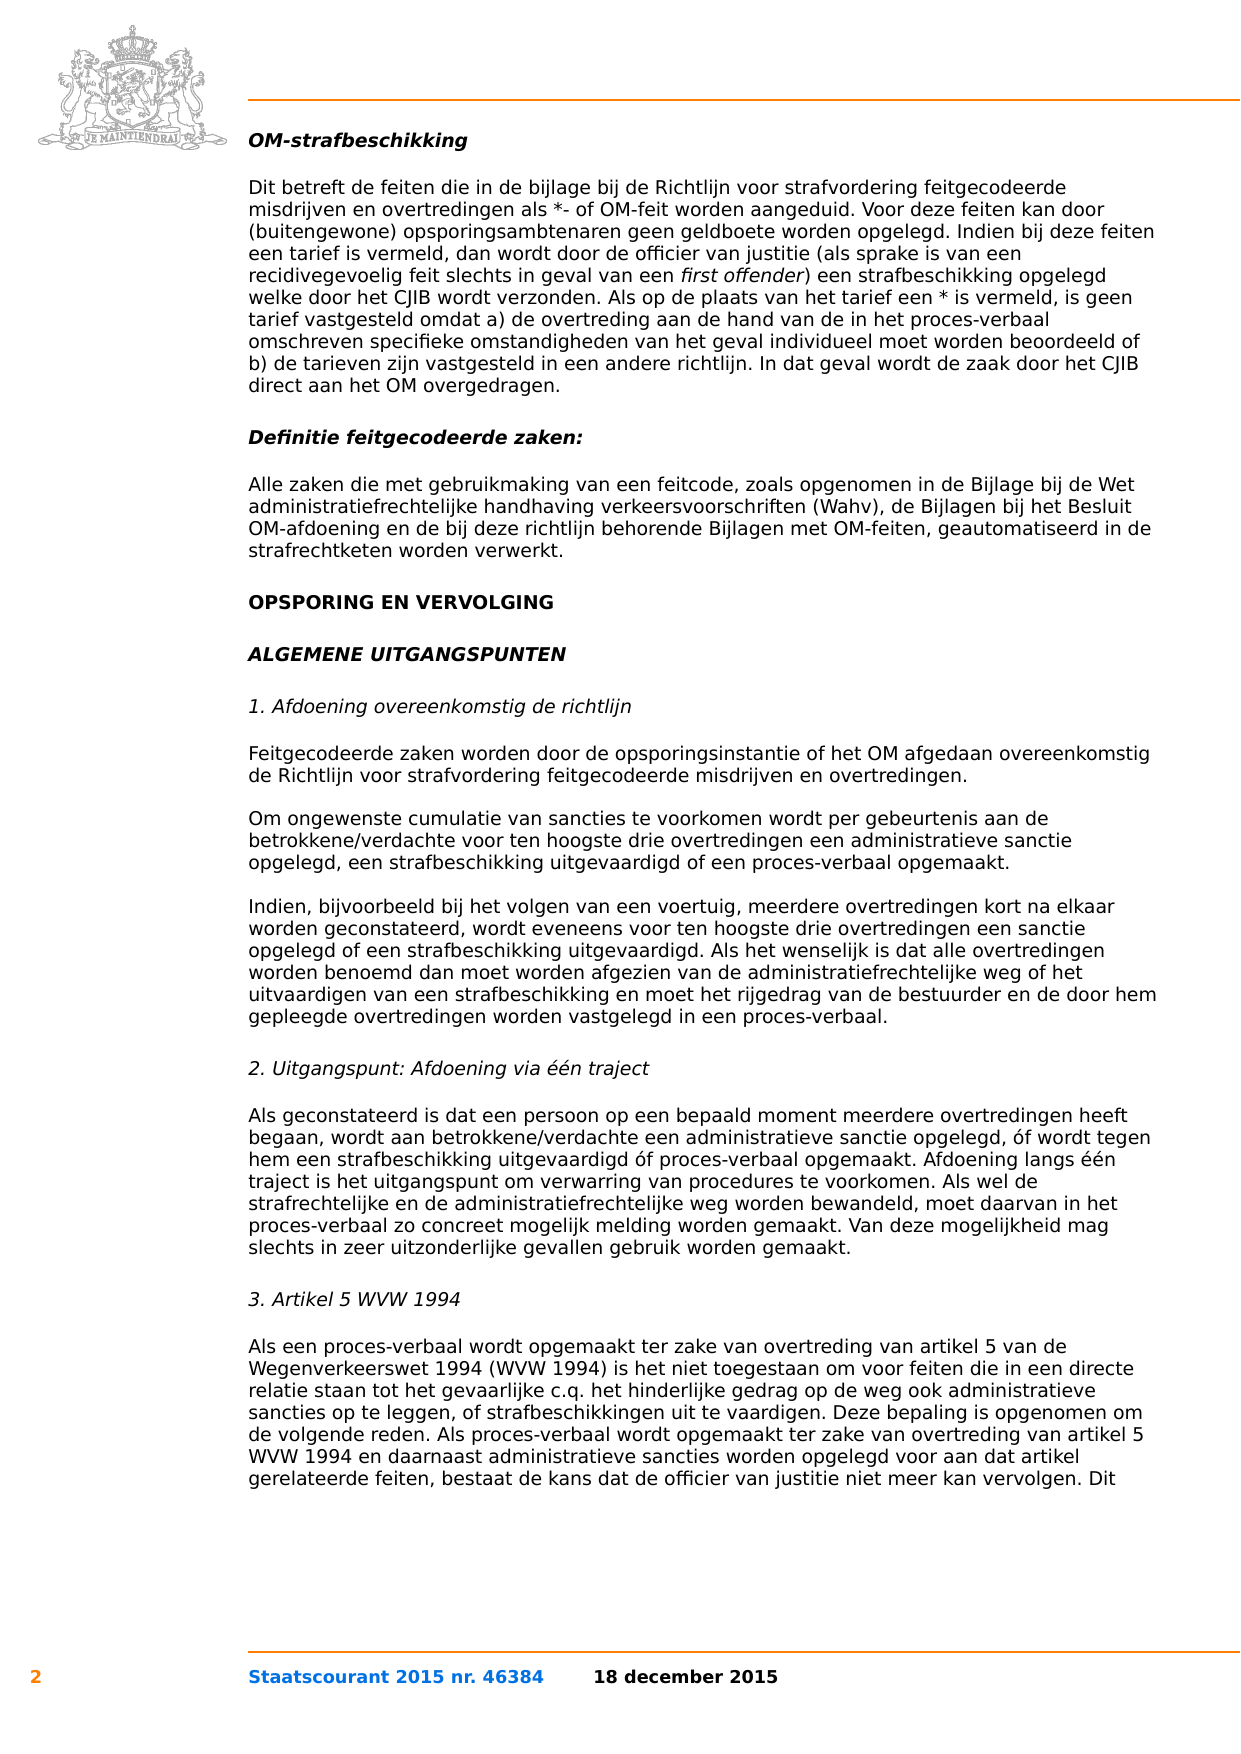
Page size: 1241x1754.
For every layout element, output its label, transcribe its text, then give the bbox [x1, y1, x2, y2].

subtitle 2. Uitgangspunt: Afdoening via één traject [248, 1058, 1163, 1080]
text Feitgecodeerde zaken worden door de opsporingsinstantie of het OM afgedaan overeenkomstig de Richtlijn voor strafvordering feitgecodeerde misdrijven en overtredingen. [248, 742, 1163, 786]
subtitle OPSPORING EN VERVOLGING [248, 592, 1163, 613]
subtitle Definitie feitgecodeerde zaken: [248, 427, 1163, 449]
text Alle zaken die met gebruikmaking van een feitcode, zoals opgenomen in de Bijlage bij de Wet administratiefrechtelijke handhaving verkeersvoorschriften (Wahv), de Bijlagen bij het Besluit OM-afdoening en de bij deze richtlijn behorende Bijlagen met OM-feiten, geautomatiseerd in de strafrechtketen worden verwerkt. [248, 474, 1163, 562]
text Om ongewenste cumulatie van sancties te voorkomen wordt per gebeurtenis aan de betrokkene/verdachte voor ten hoogste drie overtredingen een administratieve sanctie opgelegd, een strafbeschikking uitgevaardigd of een proces-verbaal opgemaakt. [248, 808, 1163, 874]
subtitle 1. Afdoening overeenkomstig de richtlijn [248, 696, 1163, 717]
text Indien, bijvoorbeeld bij het volgen van een voertuig, meerdere overtredingen kort na elkaar worden geconstateerd, wordt eveneens voor ten hoogste drie overtredingen een sanctie opgelegd of een strafbeschikking uitgevaardigd. Als het wenselijk is dat alle overtredingen worden benoemd dan moet worden afgezien van de administratiefrechtelijke weg of het uitvaardigen van een strafbeschikking en moet het rijgedrag van de bestuurder en de door hem gepleegde overtredingen worden vastgelegd in een proces-verbaal. [248, 896, 1163, 1028]
subtitle 3. Artikel 5 WVW 1994 [248, 1289, 1163, 1311]
picture [38, 25, 227, 150]
subtitle OM-strafbeschikking [248, 130, 1163, 152]
text Als een proces-verbaal wordt opgemaakt ter zake van overtreding van artikel 5 van de Wegenverkeerswet 1994 (WVW 1994) is het niet toegestaan om voor feiten die in een directe relatie staan tot het gevaarlijke c.q. het hinderlijke gedrag op de weg ook administratieve sancties op te leggen, of strafbeschikkingen uit te vaardigen. Deze bepaling is opgenomen om de volgende reden. Als proces-verbaal wordt opgemaakt ter zake van overtreding van artikel 5 WVW 1994 en daarnaast administratieve sancties worden opgelegd voor aan dat artikel gerelateerde feiten, bestaat de kans dat de officier van justitie niet meer kan vervolgen. Dit [248, 1336, 1163, 1490]
text Als geconstateerd is dat een persoon op een bepaald moment meerdere overtredingen heeft begaan, wordt aan betrokkene/verdachte een administratieve sanctie opgelegd, óf wordt tegen hem een strafbeschikking uitgevaardigd óf proces-verbaal opgemaakt. Afdoening langs één traject is het uitgangspunt om verwarring van procedures te voorkomen. Als wel de strafrechtelijke en de administratiefrechtelijke weg worden bewandeld, moet daarvan in het proces-verbaal zo concreet mogelijk melding worden gemaakt. Van deze mogelijkheid mag slechts in zeer uitzonderlijke gevallen gebruik worden gemaakt. [248, 1105, 1163, 1259]
text Dit betreft de feiten die in de bijlage bij de Richtlijn voor strafvordering feitgecodeerde misdrijven en overtredingen als *- of OM-feit worden aangeduid. Voor deze feiten kan door (buitengewone) opsporingsambtenaren geen geldboete worden opgelegd. Indien bij deze feiten een tarief is vermeld, dan wordt door de officier van justitie (als sprake is van een recidivegevoelig feit slechts in geval van een first offender) een strafbeschikking opgelegd welke door het CJIB wordt verzonden. Als op de plaats van het tarief een * is vermeld, is geen tarief vastgesteld omdat a) de overtreding aan de hand van de in het proces-verbaal omschreven specifieke omstandigheden van het geval individueel moet worden beoordeeld of b) de tarieven zijn vastgesteld in een andere richtlijn. In dat geval wordt de zaak door het CJIB direct aan het OM overgedragen. [248, 177, 1163, 397]
subtitle ALGEMENE UITGANGSPUNTEN [248, 643, 1163, 666]
